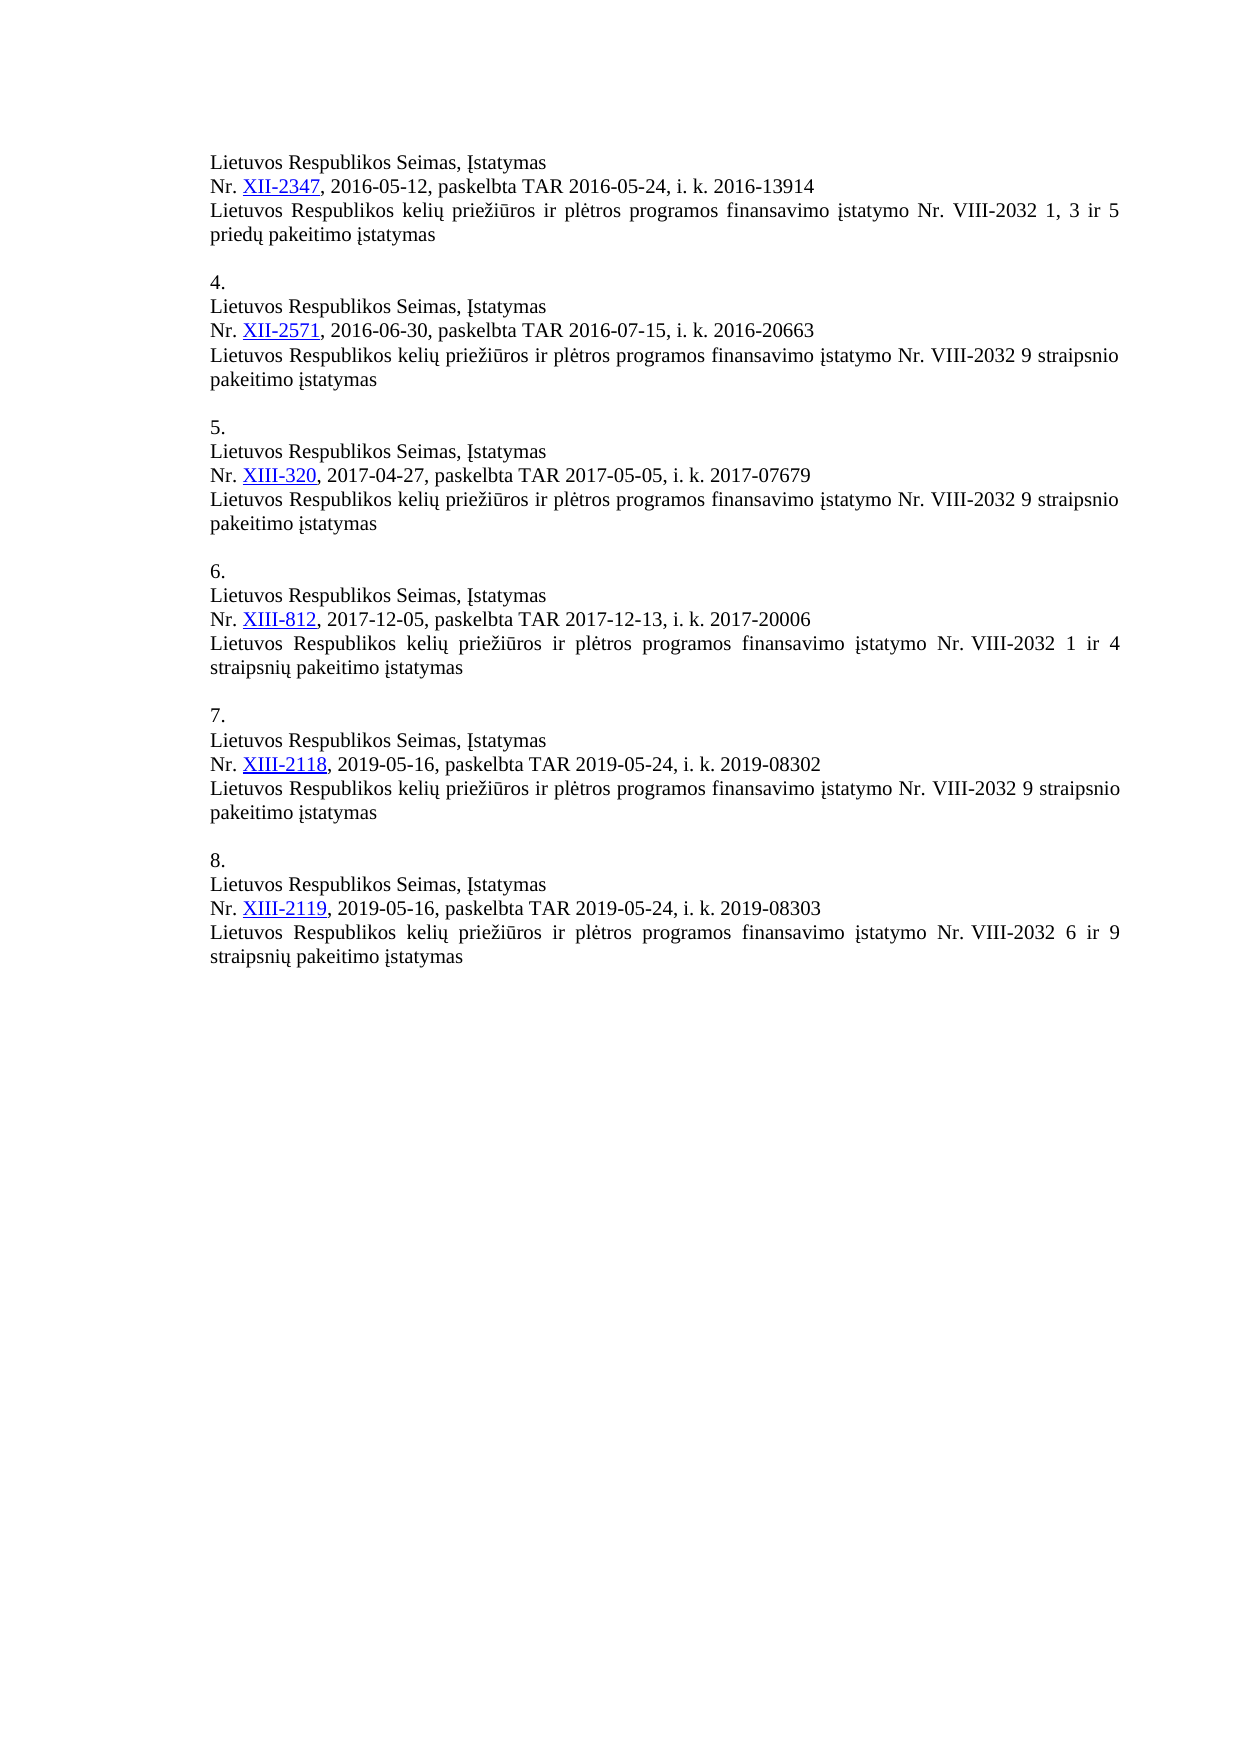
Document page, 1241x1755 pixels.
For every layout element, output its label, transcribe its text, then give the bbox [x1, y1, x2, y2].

text Nr. XII-2347, 2016-05-12, paskelbta TAR 2016-05-24, i. k. 2016-13914 [210, 174, 1120, 198]
text Lietuvos Respublikos Seimas, Įstatymas [210, 294, 1120, 318]
text Lietuvos Respublikos kelių priežiūros ir plėtros programos finansavimo įstatymo Nr. VIII-2032 1 ir 4 straipsnių pakeitimo įstatymas [210, 631, 1120, 679]
text Lietuvos Respublikos kelių priežiūros ir plėtros programos finansavimo įstatymo Nr. VIII-2032 6 ir 9 straipsnių pakeitimo įstatymas [210, 920, 1120, 968]
text 4. [210, 270, 1120, 294]
text 7. [210, 703, 1120, 727]
text Lietuvos Respublikos kelių priežiūros ir plėtros programos finansavimo įstatymo Nr. VIII-2032 9 straipsnio pakeitimo įstatymas [210, 487, 1120, 535]
text Nr. XIII-812, 2017-12-05, paskelbta TAR 2017-12-13, i. k. 2017-20006 [210, 607, 1120, 631]
text Lietuvos Respublikos kelių priežiūros ir plėtros programos finansavimo įstatymo Nr. VIII-2032 9 straipsnio pakeitimo įstatymas [210, 342, 1120, 391]
text Lietuvos Respublikos Seimas, Įstatymas [210, 583, 1120, 607]
text Nr. XIII-2119, 2019-05-16, paskelbta TAR 2019-05-24, i. k. 2019-08303 [210, 896, 1120, 920]
text 5. [210, 415, 1120, 439]
text 6. [210, 559, 1120, 583]
text Lietuvos Respublikos Seimas, Įstatymas [210, 872, 1120, 896]
text 8. [210, 848, 1120, 872]
text Lietuvos Respublikos kelių priežiūros ir plėtros programos finansavimo įstatymo Nr. VIII-2032 1, 3 ir 5 priedų pakeitimo įstatymas [210, 198, 1120, 246]
text Lietuvos Respublikos Seimas, Įstatymas [210, 727, 1120, 752]
text Lietuvos Respublikos kelių priežiūros ir plėtros programos finansavimo įstatymo Nr. VIII-2032 9 straipsnio pakeitimo įstatymas [210, 776, 1120, 824]
text Nr. XIII-2118, 2019-05-16, paskelbta TAR 2019-05-24, i. k. 2019-08302 [210, 752, 1120, 776]
text Lietuvos Respublikos Seimas, Įstatymas [210, 150, 1120, 174]
text Lietuvos Respublikos Seimas, Įstatymas [210, 439, 1120, 463]
text Nr. XII-2571, 2016-06-30, paskelbta TAR 2016-07-15, i. k. 2016-20663 [210, 318, 1120, 342]
text Nr. XIII-320, 2017-04-27, paskelbta TAR 2017-05-05, i. k. 2017-07679 [210, 463, 1120, 487]
